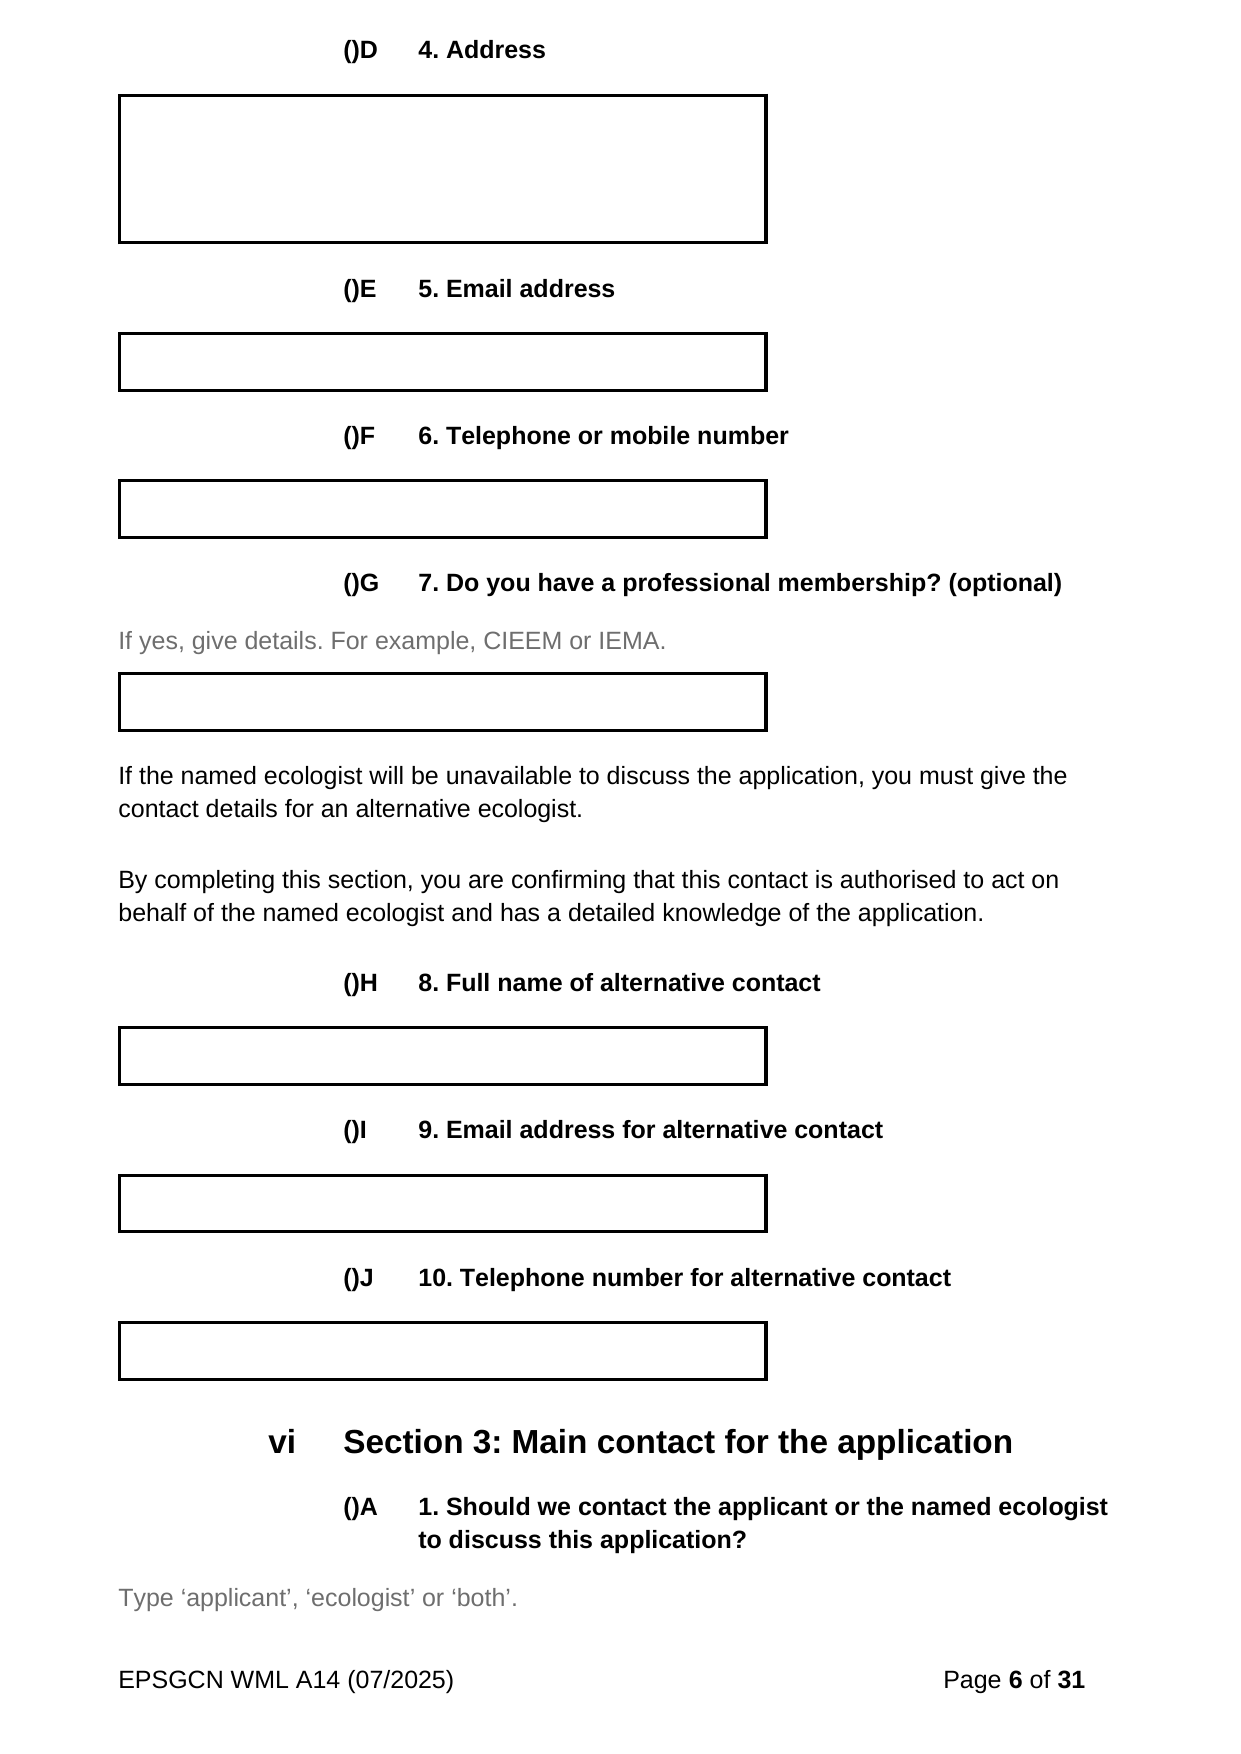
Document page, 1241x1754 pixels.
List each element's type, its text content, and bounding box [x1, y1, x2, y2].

subtitle 7. Do you have a professional membership? (optional) [343, 568, 1122, 597]
subtitle 10. Telephone number for alternative contact [343, 1263, 1122, 1292]
text If the named ecologist will be unavailable to discuss the application, you must give the contact details for an alternative ecologist. [118, 761, 1122, 823]
subtitle 4. Address [343, 35, 1122, 64]
subtitle 6. Telephone or mobile number [343, 421, 1122, 450]
subtitle 1. Should we contact the applicant or the named ecologist to discuss this application? [343, 1492, 1122, 1553]
text If yes, give details. For example, CIEEM or IEMA. [118, 626, 1122, 655]
subtitle 9. Email address for alternative contact [343, 1116, 1122, 1144]
subtitle Section 3: Main contact for the application [268, 1423, 1122, 1461]
subtitle 8. Full name of alternative contact [343, 968, 1122, 997]
subtitle 5. Email address [343, 274, 1122, 302]
text Type ‘applicant’, ‘ecologist’ or ‘both’. [118, 1583, 1122, 1612]
text By completing this section, you are confirming that this contact is authorised to act on behalf of the named ecologist and has a detailed knowledge of the application. [118, 865, 1122, 926]
